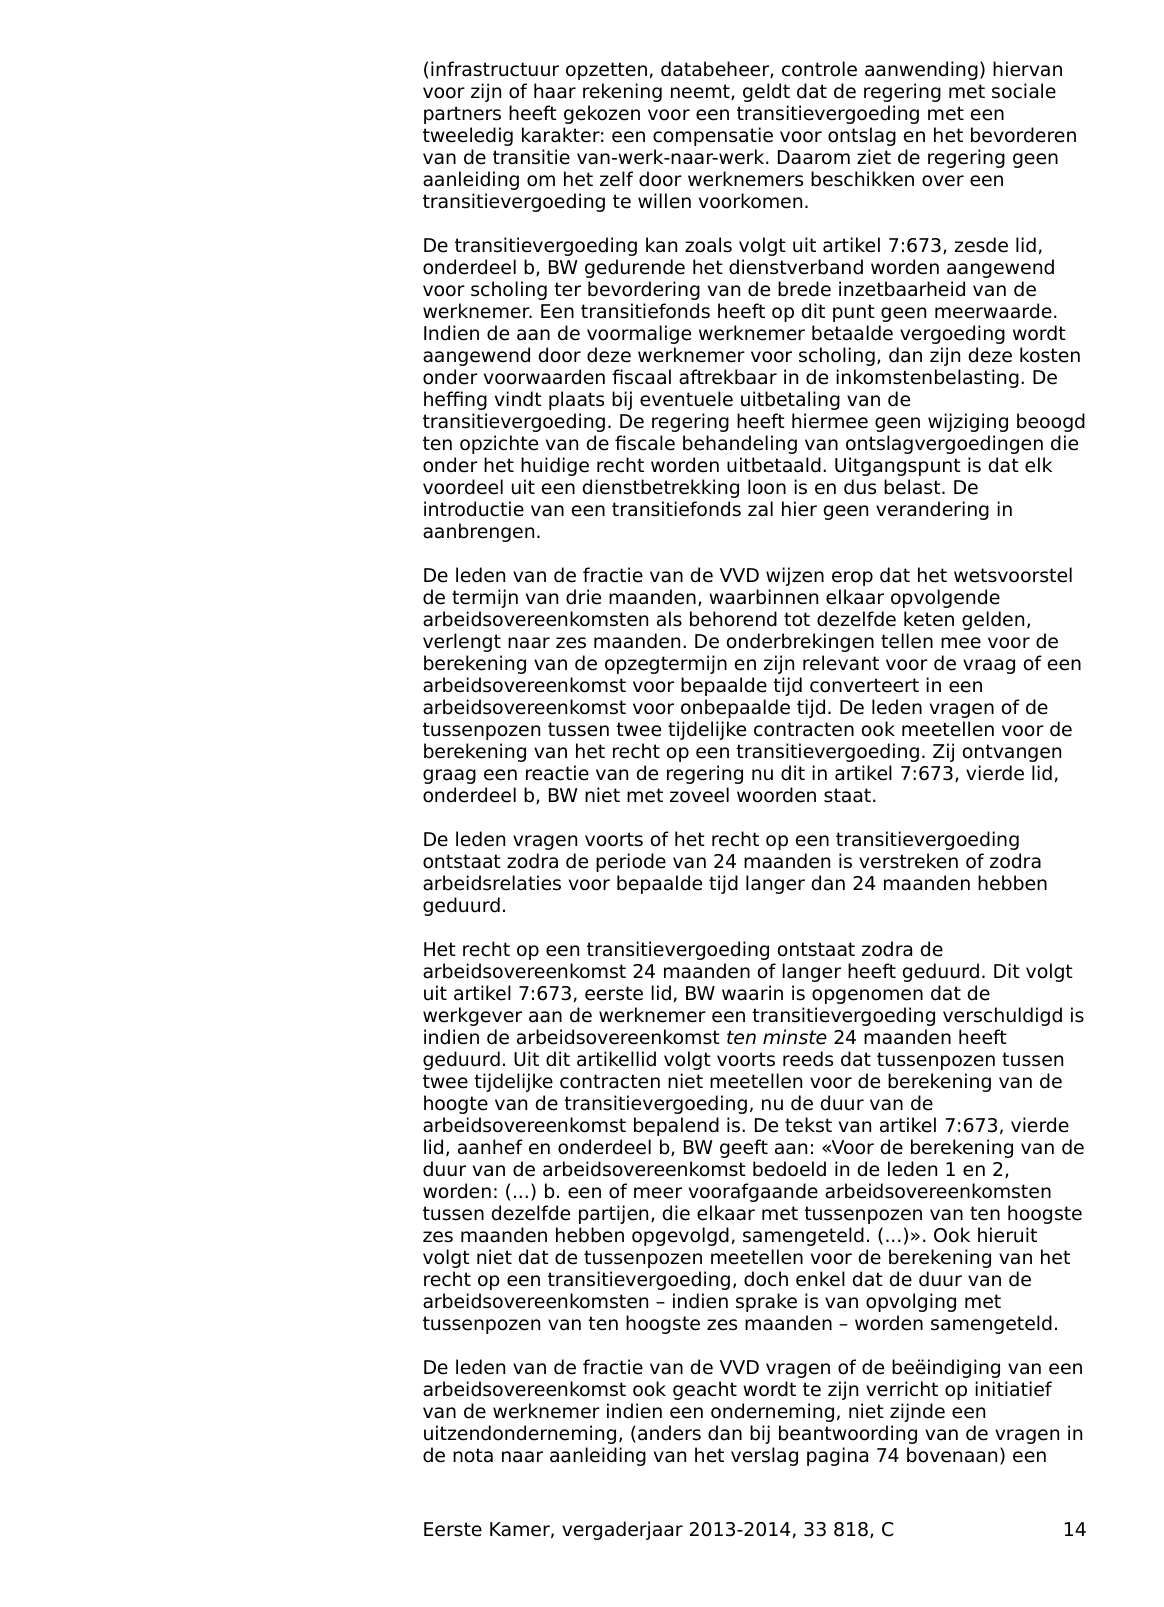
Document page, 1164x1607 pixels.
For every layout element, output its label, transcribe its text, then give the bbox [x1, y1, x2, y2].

text (infrastructuur opzetten, databeheer, controle aanwending) hiervan voor zijn of haar rekening neemt, geldt dat de regering met sociale partners heeft gekozen voor een transitievergoeding met een tweeledig karakter: een compensatie voor ontslag en het bevorderen van de transitie van-werk-naar-werk. Daarom ziet de regering geen aanleiding om het zelf door werknemers beschikken over een transitievergoeding te willen voorkomen. [422, 59, 1087, 213]
text De leden van de fractie van de VVD vragen of de beëindiging van een arbeidsovereenkomst ook geacht wordt te zijn verricht op initiatief van de werknemer indien een onderneming, niet zijnde een uitzendonderneming, (anders dan bij beantwoording van de vragen in de nota naar aanleiding van het verslag pagina 74 bovenaan) een [422, 1357, 1087, 1467]
text De transitievergoeding kan zoals volgt uit artikel 7:673, zesde lid, onderdeel b, BW gedurende het dienstverband worden aangewend voor scholing ter bevordering van de brede inzetbaarheid van de werknemer. Een transitiefonds heeft op dit punt geen meerwaarde. Indien de aan de voormalige werknemer betaalde vergoeding wordt aangewend door deze werknemer voor scholing, dan zijn deze kosten onder voorwaarden fiscaal aftrekbaar in de inkomstenbelasting. De heffing vindt plaats bij eventuele uitbetaling van de transitievergoeding. De regering heeft hiermee geen wijziging beoogd ten opzichte van de fiscale behandeling van ontslagvergoedingen die onder het huidige recht worden uitbetaald. Uitgangspunt is dat elk voordeel uit een dienstbetrekking loon is en dus belast. De introductie van een transitiefonds zal hier geen verandering in aanbrengen. [422, 235, 1087, 543]
text De leden vragen voorts of het recht op een transitievergoeding ontstaat zodra de periode van 24 maanden is verstreken of zodra arbeidsrelaties voor bepaalde tijd langer dan 24 maanden hebben geduurd. [422, 829, 1087, 917]
text De leden van de fractie van de VVD wijzen erop dat het wetsvoorstel de termijn van drie maanden, waarbinnen elkaar opvolgende arbeidsovereenkomsten als behorend tot dezelfde keten gelden, verlengt naar zes maanden. De onderbrekingen tellen mee voor de berekening van de opzegtermijn en zijn relevant voor de vraag of een arbeidsovereenkomst voor bepaalde tijd converteert in een arbeidsovereenkomst voor onbepaalde tijd. De leden vragen of de tussenpozen tussen twee tijdelijke contracten ook meetellen voor de berekening van het recht op een transitievergoeding. Zij ontvangen graag een reactie van de regering nu dit in artikel 7:673, vierde lid, onderdeel b, BW niet met zoveel woorden staat. [422, 565, 1087, 807]
text Het recht op een transitievergoeding ontstaat zodra de arbeidsovereenkomst 24 maanden of langer heeft geduurd. Dit volgt uit artikel 7:673, eerste lid, BW waarin is opgenomen dat de werkgever aan de werknemer een transitievergoeding verschuldigd is indien de arbeidsovereenkomst ten minste 24 maanden heeft geduurd. Uit dit artikellid volgt voorts reeds dat tussenpozen tussen twee tijdelijke contracten niet meetellen voor de berekening van de hoogte van de transitievergoeding, nu de duur van de arbeidsovereenkomst bepalend is. De tekst van artikel 7:673, vierde lid, aanhef en onderdeel b, BW geeft aan: «Voor de berekening van de duur van de arbeidsovereenkomst bedoeld in de leden 1 en 2, worden: (...) b. een of meer voorafgaande arbeidsovereenkomsten tussen dezelfde partijen, die elkaar met tussenpozen van ten hoogste zes maanden hebben opgevolgd, samengeteld. (...)». Ook hieruit volgt niet dat de tussenpozen meetellen voor de berekening van het recht op een transitievergoeding, doch enkel dat de duur van de arbeidsovereenkomsten – indien sprake is van opvolging met tussenpozen van ten hoogste zes maanden – worden samengeteld. [422, 939, 1087, 1335]
